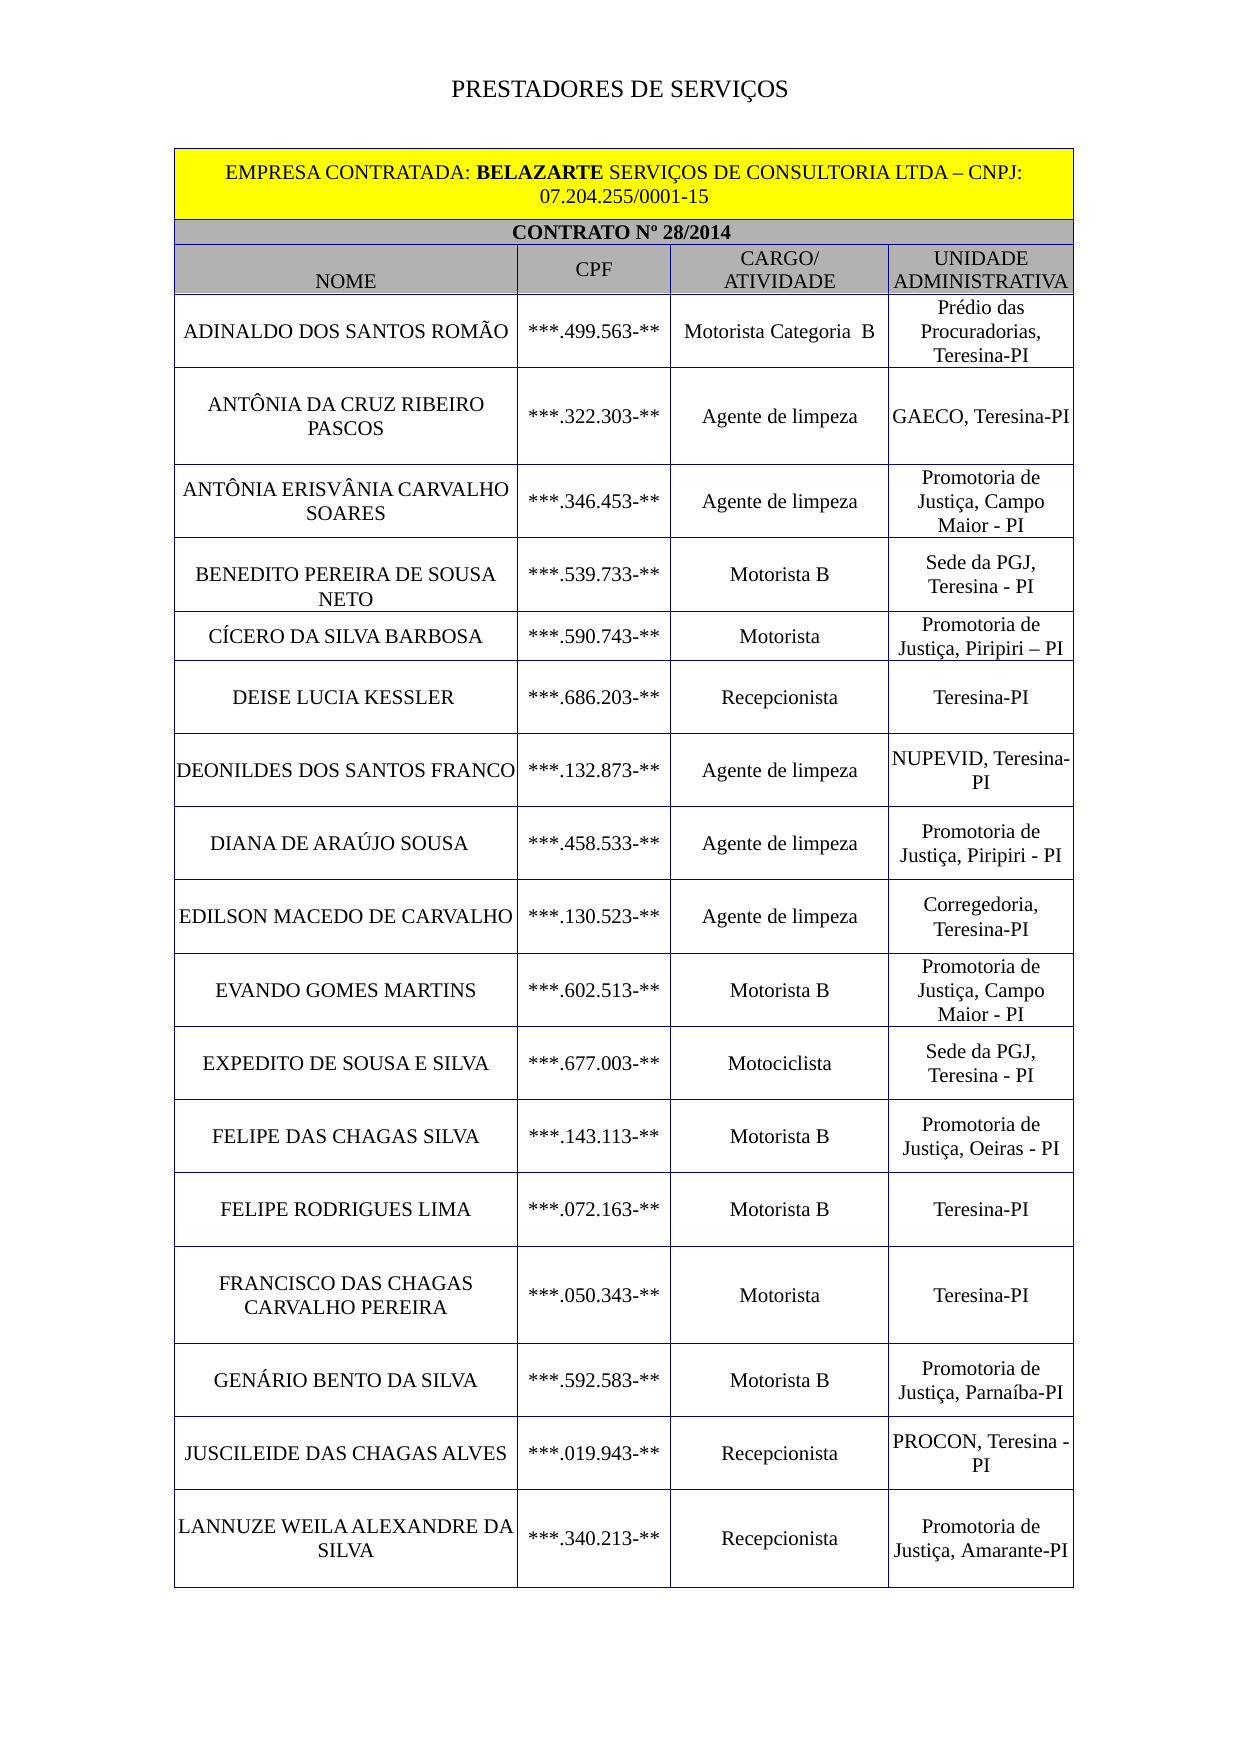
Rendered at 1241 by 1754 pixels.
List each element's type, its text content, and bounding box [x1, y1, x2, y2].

table_cell Motorista [671, 612, 888, 660]
table_cell EDILSON MACEDO DE CARVALHO [175, 880, 517, 953]
table_cell ***.050.343-** [518, 1247, 670, 1343]
table_cell Promotoria de Justiça, Parnaíba-PI [889, 1344, 1073, 1416]
table_cell Motorista Categoria B [671, 295, 888, 367]
table_cell Promotoria de Justiça, Piripiri – PI [889, 612, 1073, 660]
table_cell Teresina-PI [889, 1173, 1073, 1246]
table_cell Agente de limpeza [671, 734, 888, 806]
table_cell Recepcionista [671, 1490, 888, 1587]
table_cell ADINALDO DOS SANTOS ROMÃO [175, 295, 517, 367]
table_cell ***.072.163-** [518, 1173, 670, 1246]
table_cell Motorista B [671, 954, 888, 1026]
table_cell EXPEDITO DE SOUSA E SILVA [175, 1027, 517, 1099]
table_header EMPRESA CONTRATADA: BELAZARTE SERVIÇOS DE CONSULTORIA LTDA – CNPJ: 07.204.255/0001-15 [175, 149, 1073, 219]
table_cell Corregedoria, Teresina-PI [889, 880, 1073, 953]
table_cell Teresina-PI [889, 1247, 1073, 1343]
table_cell Motorista B [671, 1100, 888, 1172]
table_cell Promotoria de Justiça, Piripiri - PI [889, 807, 1073, 879]
table_cell ***.322.303-** [518, 368, 670, 464]
table_cell UNIDADE ADMINISTRATIVA [889, 245, 1073, 293]
table_cell ***.458.533-** [518, 807, 670, 879]
table_cell ANTÔNIA ERISVÂNIA CARVALHO SOARES [175, 465, 517, 537]
table_cell LANNUZE WEILA ALEXANDRE DA SILVA [175, 1490, 517, 1587]
table_cell CÍCERO DA SILVA BARBOSA [175, 612, 517, 660]
table_cell Agente de limpeza [671, 368, 888, 464]
table_cell ***.539.733-** [518, 538, 670, 611]
table_cell NOME [175, 245, 517, 293]
table_cell DEONILDES DOS SANTOS FRANCO [175, 734, 517, 806]
table_cell FRANCISCO DAS CHAGAS CARVALHO PEREIRA [175, 1247, 517, 1343]
table_cell EVANDO GOMES MARTINS [175, 954, 517, 1026]
table_cell ***.143.113-** [518, 1100, 670, 1172]
table_cell Promotoria de Justiça, Oeiras - PI [889, 1100, 1073, 1172]
table_cell FELIPE RODRIGUES LIMA [175, 1173, 517, 1246]
table_cell Agente de limpeza [671, 807, 888, 879]
table_cell ANTÔNIA DA CRUZ RIBEIRO PASCOS [175, 368, 517, 464]
table_cell CPF [518, 245, 670, 293]
table_cell GAECO, Teresina-PI [889, 368, 1073, 464]
table_cell Motorista [671, 1247, 888, 1343]
table_cell Motorista B [671, 1344, 888, 1416]
table_cell GENÁRIO BENTO DA SILVA [175, 1344, 517, 1416]
table_cell ***.132.873-** [518, 734, 670, 806]
table_cell Promotoria de Justiça, Campo Maior - PI [889, 954, 1073, 1026]
table_cell DEISE LUCIA KESSLER [175, 661, 517, 733]
table_cell FELIPE DAS CHAGAS SILVA [175, 1100, 517, 1172]
table_cell JUSCILEIDE DAS CHAGAS ALVES [175, 1417, 517, 1489]
table_cell DIANA DE ARAÚJO SOUSA [175, 807, 517, 879]
table_cell BENEDITO PEREIRA DE SOUSA NETO [175, 538, 517, 611]
table_cell Prédio das Procuradorias, Teresina-PI [889, 295, 1073, 367]
table_cell Sede da PGJ, Teresina - PI [889, 538, 1073, 611]
table_cell CARGO/ ATIVIDADE [671, 245, 888, 293]
table_cell Recepcionista [671, 661, 888, 733]
table_cell Promotoria de Justiça, Amarante-PI [889, 1490, 1073, 1587]
table_cell Motorista B [671, 1173, 888, 1246]
table_cell ***.677.003-** [518, 1027, 670, 1099]
table_cell ***.590.743-** [518, 612, 670, 660]
table_cell Teresina-PI [889, 661, 1073, 733]
table_cell Motorista B [671, 538, 888, 611]
table_cell Recepcionista [671, 1417, 888, 1489]
table_cell ***.602.513-** [518, 954, 670, 1026]
table_cell Agente de limpeza [671, 880, 888, 953]
table_cell NUPEVID, Teresina-PI [889, 734, 1073, 806]
table_cell ***.592.583-** [518, 1344, 670, 1416]
table_cell Sede da PGJ, Teresina - PI [889, 1027, 1073, 1099]
table_cell CONTRATO Nº 28/2014 [175, 220, 1073, 244]
table_cell Agente de limpeza [671, 465, 888, 537]
table_cell ***.686.203-** [518, 661, 670, 733]
table_cell ***.019.943-** [518, 1417, 670, 1489]
table_cell Motociclista [671, 1027, 888, 1099]
table_cell ***.340.213-** [518, 1490, 670, 1587]
table_cell PROCON, Teresina - PI [889, 1417, 1073, 1489]
table_cell Promotoria de Justiça, Campo Maior - PI [889, 465, 1073, 537]
table_cell ***.499.563-** [518, 295, 670, 367]
table_cell ***.346.453-** [518, 465, 670, 537]
table_cell ***.130.523-** [518, 880, 670, 953]
